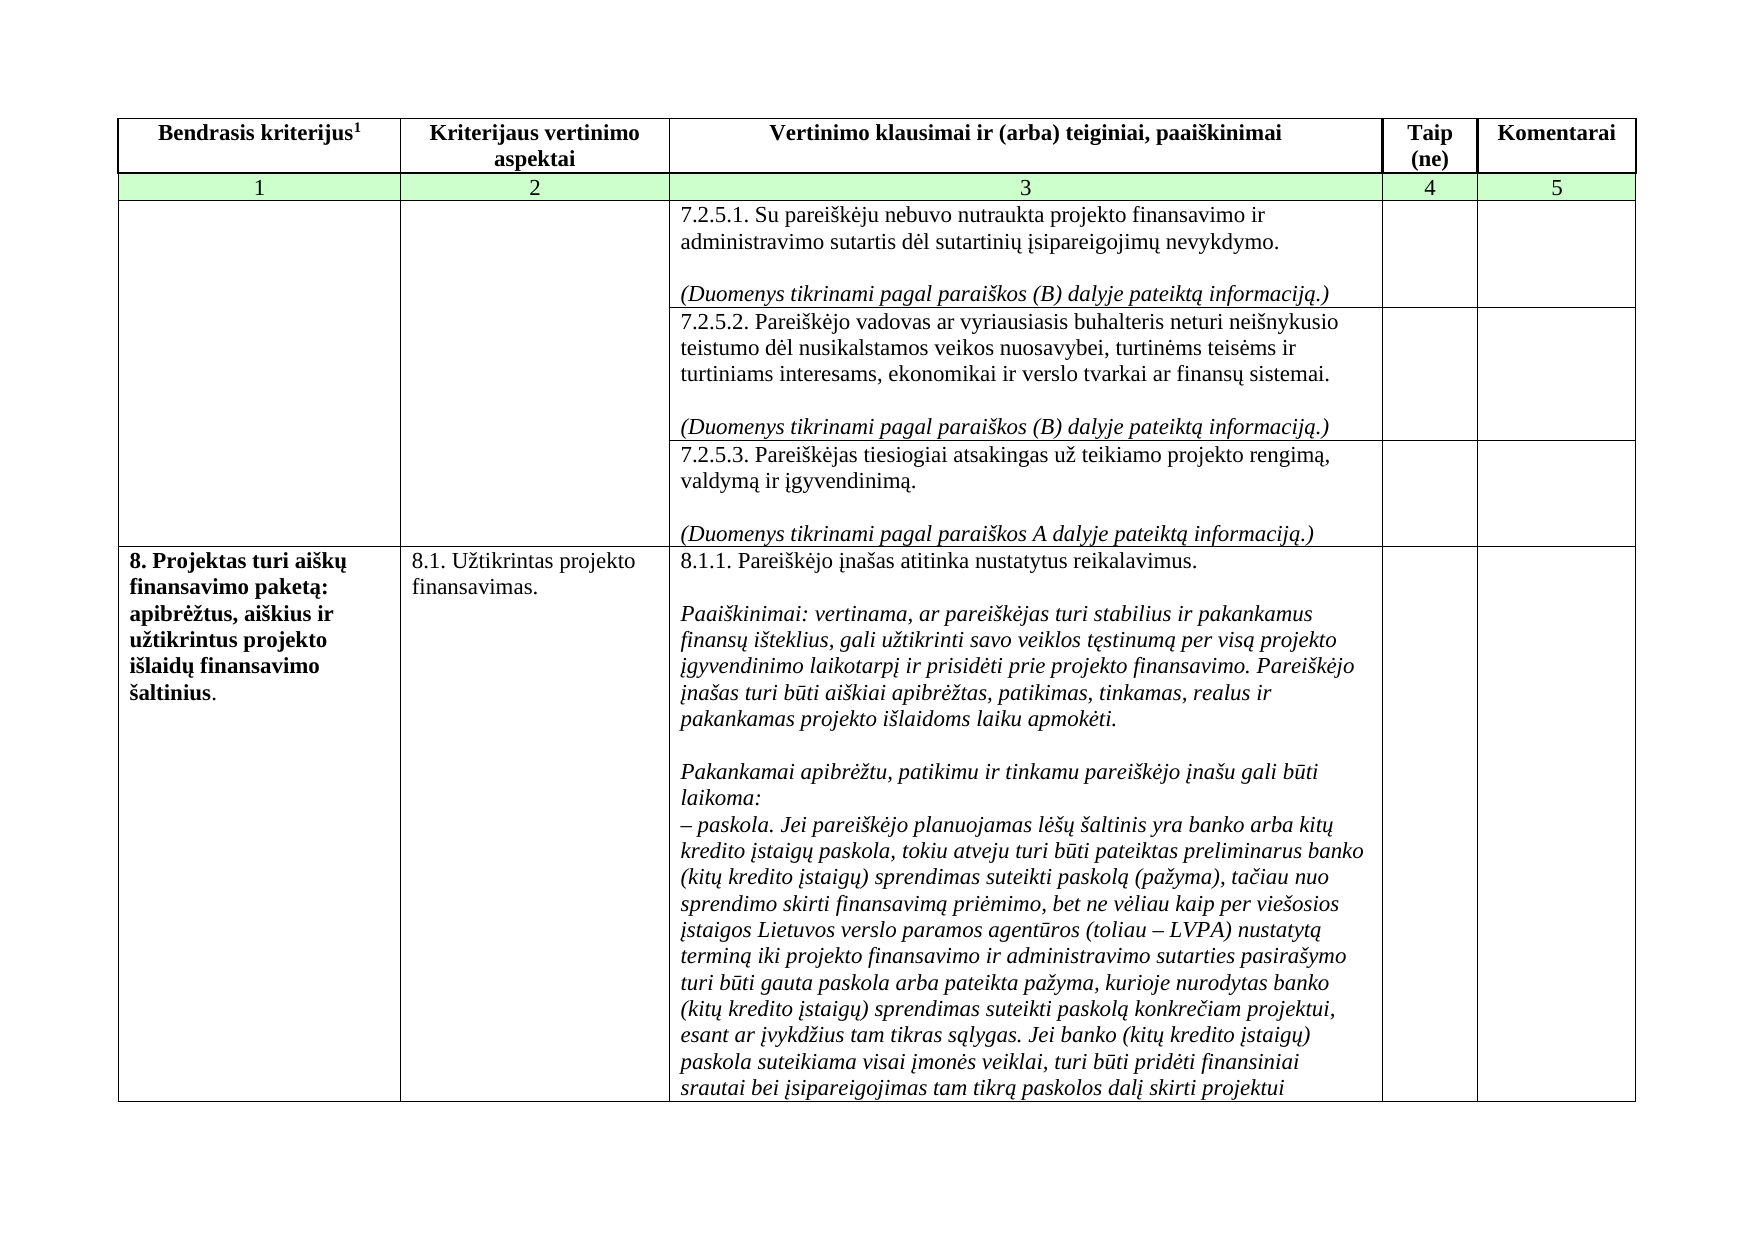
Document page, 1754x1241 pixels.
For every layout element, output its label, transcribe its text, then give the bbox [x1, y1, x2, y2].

table_cell 8.1. Užtikrintas projekto finansavimas. [401, 547, 669, 1101]
table_cell 1 [119, 174, 400, 200]
table_cell 7.2.5.1. Su pareiškėju nebuvo nutraukta projekto finansavimo ir administravimo sutartis dėl sutartinių įsipareigojimų nevykdymo. (Duomenys tikrinami pagal paraiškos (B) dalyje pateiktą informaciją.) [670, 201, 1382, 307]
table_header Komentarai [1479, 119, 1635, 172]
table_cell [1383, 547, 1477, 1101]
table_cell [1383, 441, 1477, 546]
table_cell 7.2.5.3. Pareiškėjas tiesiogiai atsakingas už teikiamo projekto rengimą, valdymą ir įgyvendinimą. (Duomenys tikrinami pagal paraiškos A dalyje pateiktą informaciją.) [670, 441, 1382, 546]
table_cell [1478, 441, 1635, 546]
table_cell [1478, 547, 1635, 1101]
table_cell [1383, 308, 1477, 439]
table_cell [1383, 201, 1477, 307]
table_cell [401, 201, 669, 546]
table_cell [1478, 201, 1635, 307]
table_header Bendrasis kriterijus1 [119, 119, 400, 172]
table_cell 8. Projektas turi aiškų finansavimo paketą: apibrėžtus, aiškius ir užtikrintus projekto išlaidų finansavimo šaltinius. [119, 547, 400, 1101]
table_cell 5 [1478, 174, 1635, 200]
table_header Taip (ne) [1384, 119, 1476, 172]
table_cell 8.1.1. Pareiškėjo įnašas atitinka nustatytus reikalavimus. Paaiškinimai: vertinama, ar pareiškėjas turi stabilius ir pakankamus finansų išteklius, gali užtikrinti savo veiklos tęstinumą per visą projekto įgyvendinimo laikotarpį ir prisidėti prie projekto finansavimo. Pareiškėjo įnašas turi būti aiškiai apibrėžtas, patikimas, tinkamas, realus ir pakankamas projekto išlaidoms laiku apmokėti. Pakankamai apibrėžtu, patikimu ir tinkamu pareiškėjo įnašu gali būti laikoma: – paskola. Jei pareiškėjo planuojamas lėšų šaltinis yra banko arba kitų kredito įstaigų paskola, tokiu atveju turi būti pateiktas preliminarus banko (kitų kredito įstaigų) sprendimas suteikti paskolą (pažyma), tačiau nuo sprendimo skirti finansavimą priėmimo, bet ne vėliau kaip per viešosios įstaigos Lietuvos verslo paramos agentūros (toliau – LVPA) nustatytą terminą iki projekto finansavimo ir administravimo sutarties pasirašymo turi būti gauta paskola arba pateikta pažyma, kurioje nurodytas banko (kitų kredito įstaigų) sprendimas suteikti paskolą konkrečiam projektui, esant ar įvykdžius tam tikras sąlygas. Jei banko (kitų kredito įstaigų) paskola suteikiama visai įmonės veiklai, turi būti pridėti finansiniai srautai bei įsipareigojimas tam tikrą paskolos dalį skirti projektui [670, 547, 1382, 1101]
table_cell 2 [401, 174, 669, 200]
table_cell [119, 201, 400, 546]
table_cell 4 [1383, 174, 1477, 200]
table_cell [1478, 308, 1635, 439]
table_header Vertinimo klausimai ir (arba) teiginiai, paaiškinimai [670, 119, 1381, 172]
table_header Kriterijaus vertinimo aspektai [401, 119, 669, 172]
table_cell 3 [670, 174, 1382, 200]
table_cell 7.2.5.2. Pareiškėjo vadovas ar vyriausiasis buhalteris neturi neišnykusio teistumo dėl nusikalstamos veikos nuosavybei, turtinėms teisėms ir turtiniams interesams, ekonomikai ir verslo tvarkai ar finansų sistemai. (Duomenys tikrinami pagal paraiškos (B) dalyje pateiktą informaciją.) [670, 308, 1382, 439]
